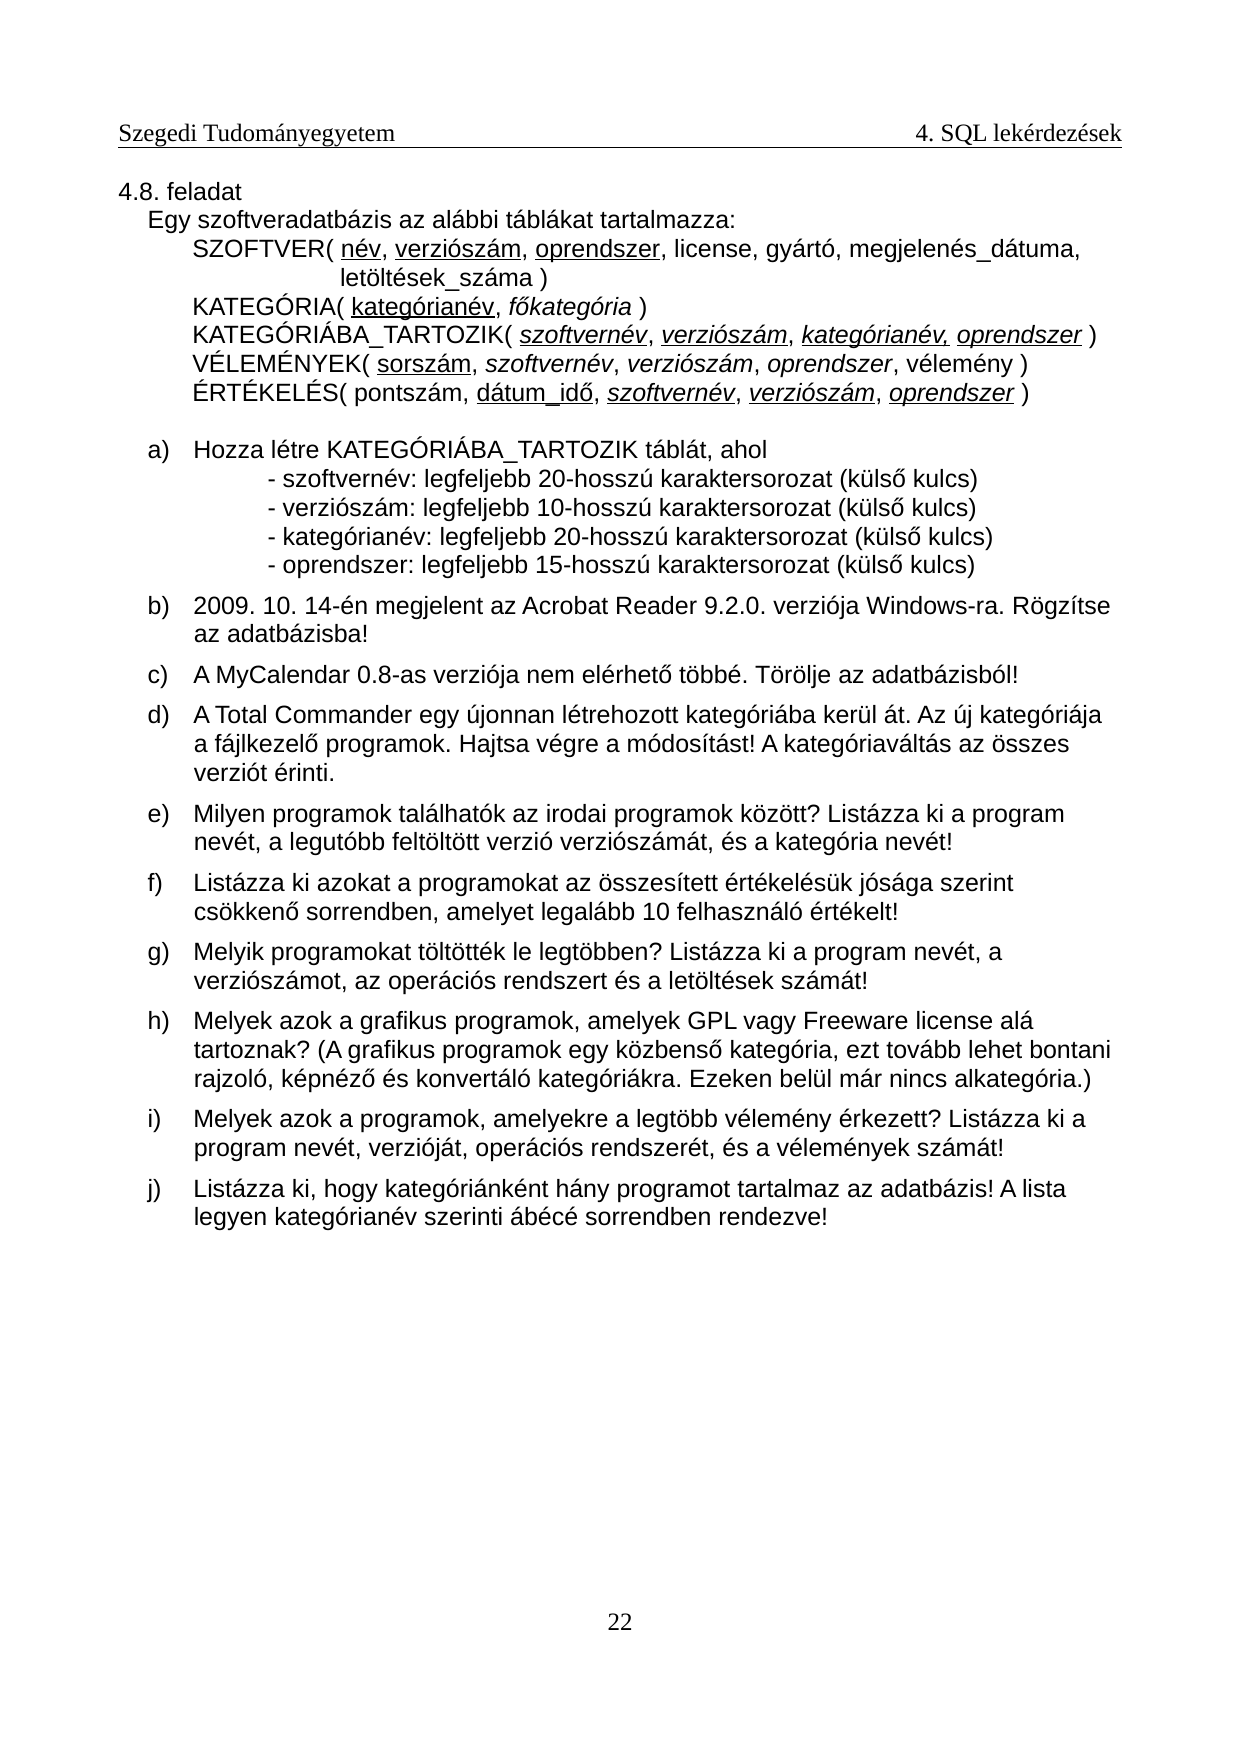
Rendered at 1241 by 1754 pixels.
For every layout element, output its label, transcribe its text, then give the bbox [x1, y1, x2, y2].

text VÉLEMÉNYEK( sorszám, szoftvernév, verziószám, oprendszer, vélemény ) [118, 349, 1122, 378]
text KATEGÓRIA( kategórianév, főkategória ) [118, 291, 1122, 320]
list 2009. 10. 14-én megjelent az Acrobat Reader 9.2.0. verziója Windows-ra. Rögzítse az adatbázisba! [147, 591, 1122, 648]
list Listázza ki azokat a programokat az összesített értékelésük jósága szerint csökkenő sorrendben, amelyet legalább 10 felhasználó értékelt! [147, 868, 1122, 925]
text ÉRTÉKELÉS( pontszám, dátum_idő, szoftvernév, verziószám, oprendszer ) [118, 378, 1122, 406]
text KATEGÓRIÁBA_TARTOZIK( szoftvernév, verziószám, kategórianév, oprendszer ) [118, 320, 1122, 349]
list Melyik programokat töltötték le legtöbben? Listázza ki a program nevét, a verziószámot, az operációs rendszert és a letöltések számát! [147, 937, 1122, 994]
list Milyen programok találhatók az irodai programok között? Listázza ki a program nevét, a legutóbb feltöltött verzió verziószámát, és a kategória nevét! [147, 798, 1122, 856]
text 4.8. feladat [118, 176, 1122, 205]
text SZOFTVER( név, verziószám, oprendszer, license, gyártó, megjelenés_dátuma, letöltések_száma ) [118, 234, 1122, 291]
text Egy szoftveradatbázis az alábbi táblákat tartalmazza: [147, 205, 1122, 234]
list Melyek azok a grafikus programok, amelyek GPL vagy Freeware license alá tartoznak? (A grafikus programok egy közbenső kategória, ezt tovább lehet bontani rajzoló, képnéző és konvertáló kategóriákra. Ezeken belül már nincs alkategória.) [147, 1006, 1122, 1093]
list A Total Commander egy újonnan létrehozott kategóriába kerül át. Az új kategóriája a fájlkezelő programok. Hajtsa végre a módosítást! A kategóriaváltás az összes verziót érinti. [147, 701, 1122, 787]
list A MyCalendar 0.8-as verziója nem elérhető többé. Törölje az adatbázisból! [147, 660, 1122, 689]
list Listázza ki, hogy kategóriánként hány programot tartalmaz az adatbázis! A lista legyen kategórianév szerinti ábécé sorrendben rendezve! [147, 1174, 1122, 1231]
list Hozza létre KATEGÓRIÁBA_TARTOZIK táblát, ahol - szoftvernév: legfeljebb 20-hosszú karaktersorozat (külső kulcs) - verziószám: legfeljebb 10-hosszú karaktersorozat (külső kulcs) - kategórianév: legfeljebb 20-hosszú karaktersorozat (külső kulcs) - oprendszer: legfeljebb 15-hosszú karaktersorozat (külső kulcs) [147, 435, 1122, 579]
list Melyek azok a programok, amelyekre a legtöbb vélemény érkezett? Listázza ki a program nevét, verzióját, operációs rendszerét, és a vélemények számát! [147, 1104, 1122, 1162]
